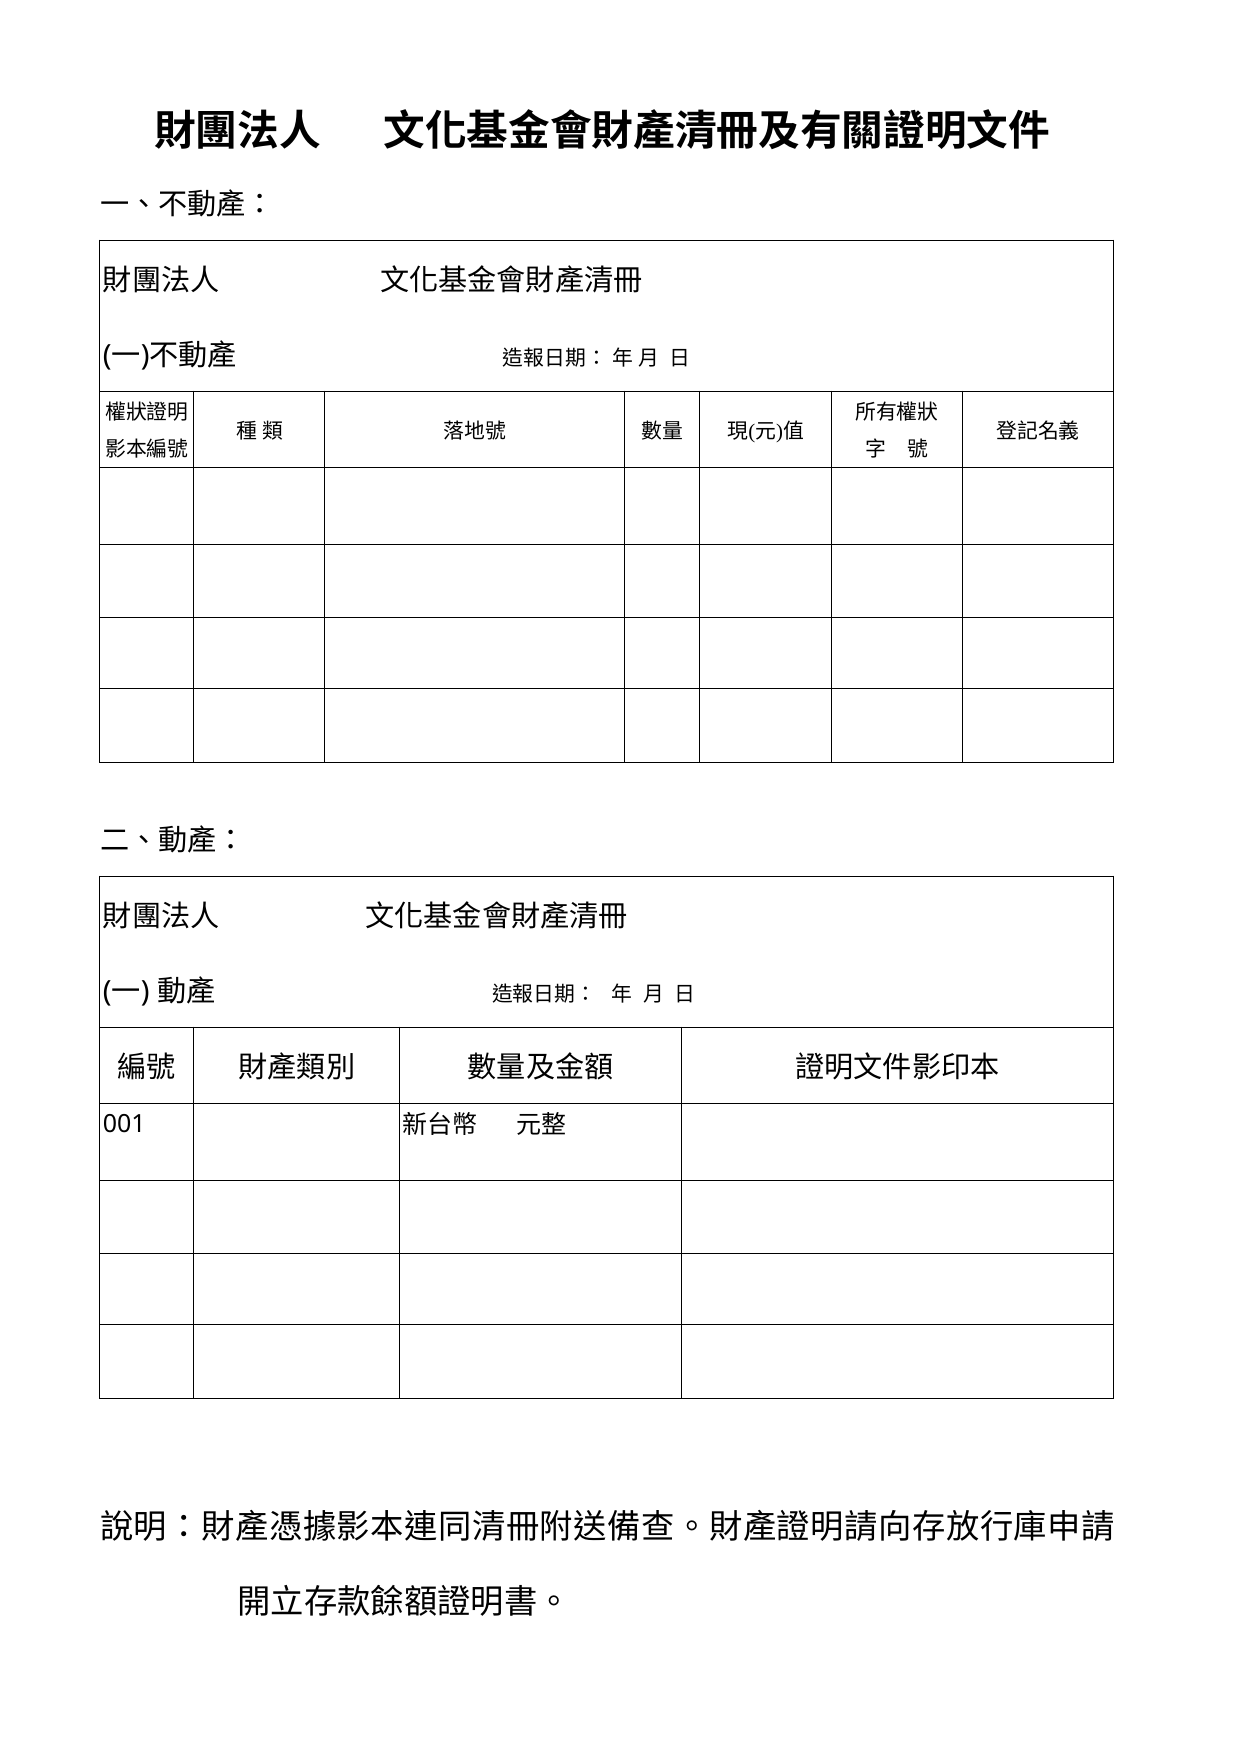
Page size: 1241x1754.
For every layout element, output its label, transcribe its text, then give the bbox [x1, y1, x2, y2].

table_cell [963, 468, 1113, 544]
text 二、動產： [100, 801, 1116, 876]
table_cell 數量及金額 [400, 1028, 681, 1103]
table_cell [832, 618, 962, 687]
table_cell [194, 1104, 399, 1180]
table_cell [700, 545, 831, 617]
table_cell [194, 1325, 399, 1398]
table_cell [325, 545, 624, 617]
table_cell [194, 468, 324, 544]
table_cell 現(元)值 [700, 392, 831, 467]
table_cell [625, 618, 699, 687]
table_cell 登記名義 [963, 392, 1113, 467]
table_cell [682, 1325, 1113, 1398]
table_cell 權狀證明 影本編號 [100, 392, 193, 467]
table_cell [100, 618, 193, 687]
text 財團法人 文化基金會財產清冊及有關證明文件 [100, 89, 1104, 164]
table_cell [682, 1104, 1113, 1180]
table_cell 數量 [625, 392, 699, 467]
table_cell [832, 689, 962, 762]
table_cell [682, 1254, 1113, 1323]
table_cell 證明文件影印本 [682, 1028, 1113, 1103]
table_cell 編號 [100, 1028, 193, 1103]
table_cell [625, 545, 699, 617]
table_cell [325, 689, 624, 762]
table_cell [194, 689, 324, 762]
table_cell [194, 1181, 399, 1253]
table_cell [700, 468, 831, 544]
table_cell 落地號 [325, 392, 624, 467]
table_cell [700, 618, 831, 687]
table_cell [400, 1181, 681, 1253]
table_cell [832, 545, 962, 617]
table_cell 新台幣 元整 [400, 1104, 681, 1180]
table_cell [400, 1254, 681, 1323]
table_cell 種 類 [194, 392, 324, 467]
text 說明：財產憑據影本連同清冊附送備查。財產證明請向存放行庫申請開立存款餘額證明書。 [100, 1487, 1116, 1637]
table_cell [963, 689, 1113, 762]
table_cell [100, 545, 193, 617]
table_cell [100, 1254, 193, 1323]
table_cell [832, 468, 962, 544]
table_cell 所有權狀 字 號 [832, 392, 962, 467]
table_cell [325, 618, 624, 687]
table_cell [194, 618, 324, 687]
table_cell [700, 689, 831, 762]
text 一、不動產： [100, 164, 1104, 239]
table_cell 財產類別 [194, 1028, 399, 1103]
table_cell [100, 468, 193, 544]
table_cell [963, 545, 1113, 617]
table_cell [400, 1325, 681, 1398]
table_cell [100, 1325, 193, 1398]
table_cell [625, 468, 699, 544]
table_cell [625, 689, 699, 762]
table_cell [682, 1181, 1113, 1253]
table_cell [325, 468, 624, 544]
table_header 財團法人 文化基金會財產清冊 (一)不動產 造報日期： 年 月 日 [100, 241, 1113, 391]
table_cell [963, 618, 1113, 687]
table_cell [194, 1254, 399, 1323]
table_cell [100, 1181, 193, 1253]
table_cell [194, 545, 324, 617]
table_cell 001 [100, 1104, 193, 1180]
table_cell [100, 689, 193, 762]
table_header 財團法人 文化基金會財產清冊 (一) 動產 造報日期： 年 月 日 [100, 877, 1113, 1027]
